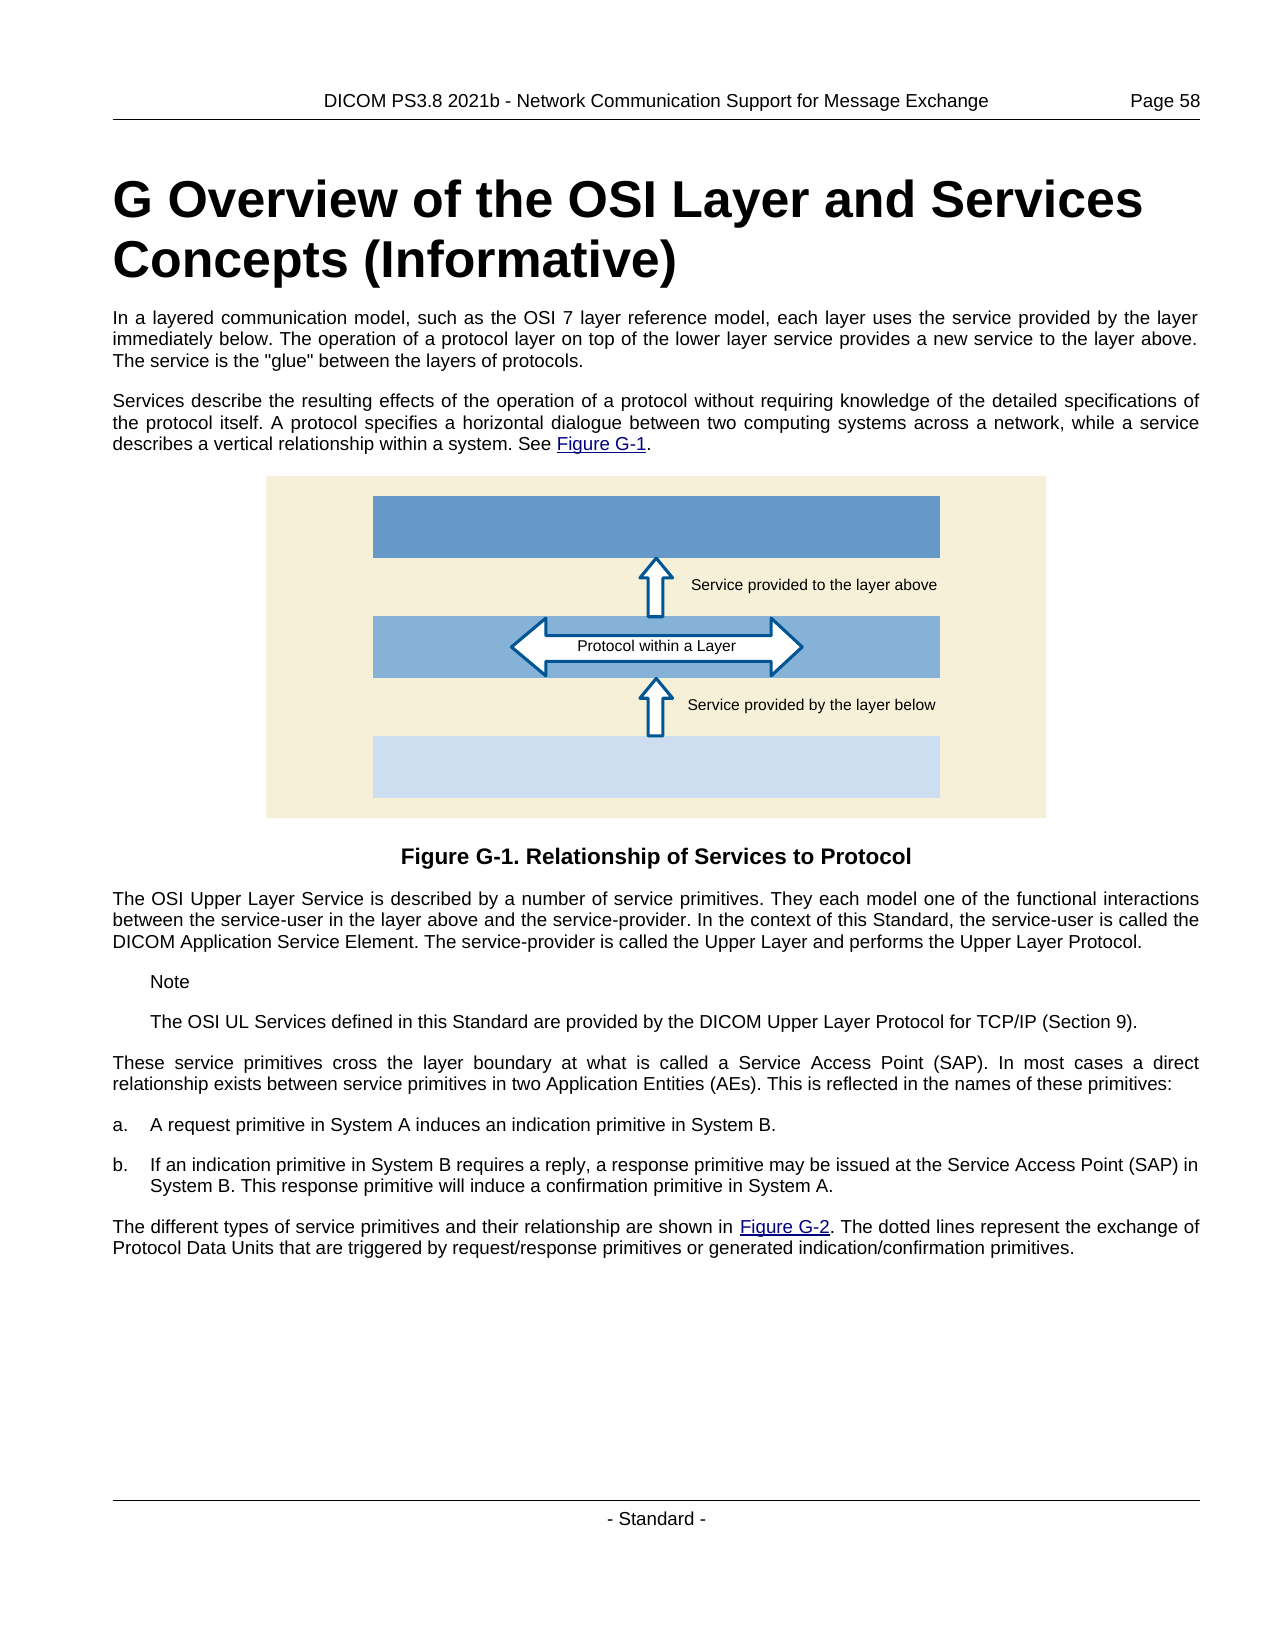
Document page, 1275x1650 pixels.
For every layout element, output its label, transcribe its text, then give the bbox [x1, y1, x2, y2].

text G Overview of the OSI Layer and Services Concepts (Informative) [112, 169, 1200, 288]
text The OSI Upper Layer Service is described by a number of service primitives. They each model one of the functional interactions between the service-user in the layer above and the service-provider. In the context of this Standard, the service-user is called the DICOM Application Service Element. The service-provider is called the Upper Layer and performs the Upper Layer Protocol. [112, 887, 1200, 952]
text These service primitives cross the layer boundary at what is called a Service Access Point (SAP). In most cases a direct relationship exists between service primitives in two Application Entities (AEs). This is reflected in the names of these primitives: [112, 1052, 1200, 1095]
text In a layered communication model, such as the OSI 7 layer reference model, each layer uses the service provided by the layer immediately below. The operation of a protocol layer on top of the lower layer service provides a new service to the layer above. The service is the "glue" between the layers of protocols. [112, 307, 1200, 371]
text The different types of service primitives and their relationship are shown in Figure G-2. The dotted lines represent the exchange of Protocol Data Units that are triggered by request/response primitives or generated indication/confirmation primitives. [112, 1216, 1200, 1259]
text Note [150, 971, 1162, 992]
text b. If an indication primitive in System B requires a reply, a response primitive may be issued at the Service Access Point (SAP) in System B. This response primitive will induce a confirmation primitive in System A. [112, 1154, 1200, 1197]
text The OSI UL Services defined in this Standard are provided by the DICOM Upper Layer Protocol for TCP/IP (Section 9). [150, 1011, 1162, 1033]
text a. A request primitive in System A induces an indication primitive in System B. [112, 1113, 1200, 1135]
text Figure G-1. Relationship of Services to Protocol [112, 843, 1200, 869]
text Services describe the resulting effects of the operation of a protocol without requiring knowledge of the detailed specifications of the protocol itself. A protocol specifies a horizontal dialogue between two computing systems across a network, while a service describes a vertical relationship within a system. See Figure G-1. [112, 390, 1200, 455]
